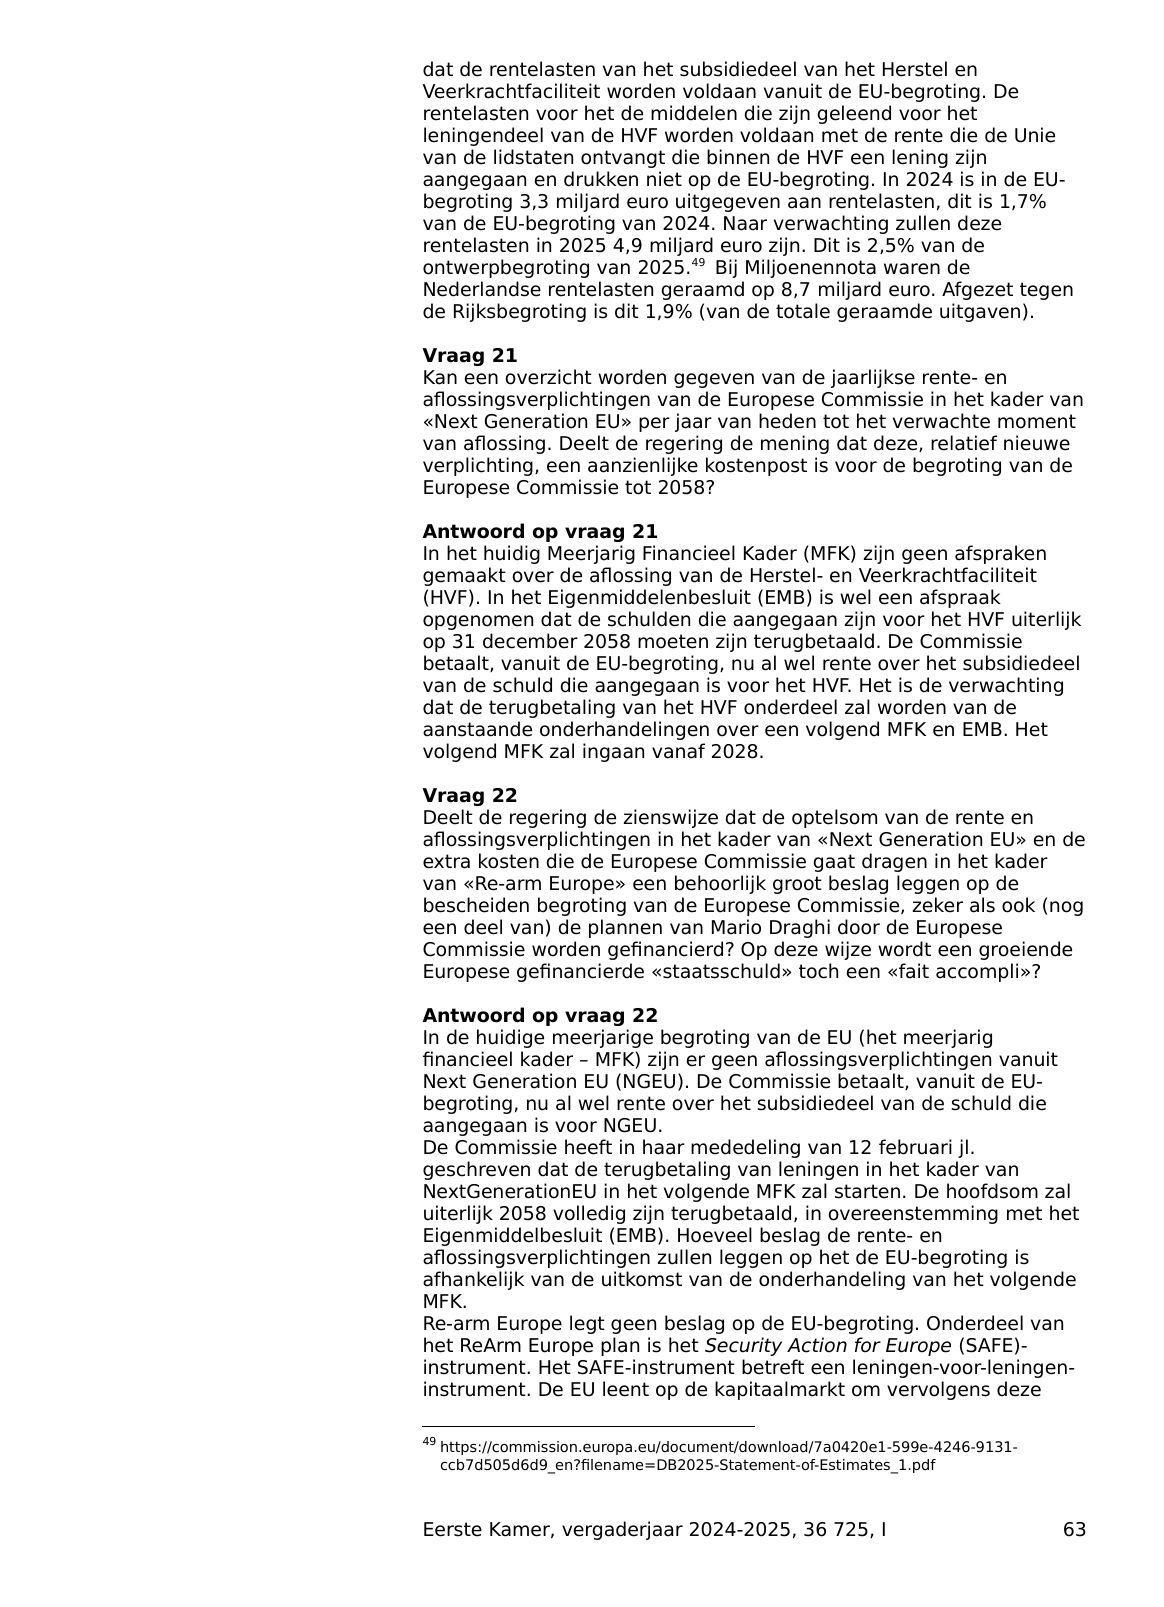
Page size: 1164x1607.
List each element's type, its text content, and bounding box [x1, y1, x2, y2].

text Vraag 21 [422, 345, 1087, 367]
text Kan een overzicht worden gegeven van de jaarlijkse rente- en aflossingsverplichtingen van de Europese Commissie in het kader van «Next Generation EU» per jaar van heden tot het verwachte moment van aflossing. Deelt de regering de mening dat deze, relatief nieuwe verplichting, een aanzienlijke kostenpost is voor de begroting van de Europese Commissie tot 2058? [422, 367, 1087, 499]
text De Commissie heeft in haar mededeling van 12 februari jl. geschreven dat de terugbetaling van leningen in het kader van NextGenerationEU in het volgende MFK zal starten. De hoofdsom zal uiterlijk 2058 volledig zijn terugbetaald, in overeenstemming met het Eigenmiddelbesluit (EMB). Hoeveel beslag de rente- en aflossingsverplichtingen zullen leggen op het de EU-begroting is afhankelijk van de uitkomst van de onderhandeling van het volgende MFK. [422, 1137, 1087, 1313]
text Antwoord op vraag 22 [422, 1005, 1087, 1027]
text Antwoord op vraag 21 [422, 521, 1087, 543]
text Deelt de regering de zienswijze dat de optelsom van de rente en aflossingsverplichtingen in het kader van «Next Generation EU» en de extra kosten die de Europese Commissie gaat dragen in het kader van «Re-arm Europe» een behoorlijk groot beslag leggen op de bescheiden begroting van de Europese Commissie, zeker als ook (nog een deel van) de plannen van Mario Draghi door de Europese Commissie worden gefinancierd? Op deze wijze wordt een groeiende Europese gefinancierde «staatsschuld» toch een «fait accompli»? [422, 807, 1087, 983]
text dat de rentelasten van het subsidiedeel van het Herstel en Veerkrachtfaciliteit worden voldaan vanuit de EU-begroting. De rentelasten voor het de middelen die zijn geleend voor het leningendeel van de HVF worden voldaan met de rente die de Unie van de lidstaten ontvangt die binnen de HVF een lening zijn aangegaan en drukken niet op de EU-begroting. In 2024 is in de EU-begroting 3,3 miljard euro uitgegeven aan rentelasten, dit is 1,7% van de EU-begroting van 2024. Naar verwachting zullen deze rentelasten in 2025 4,9 miljard euro zijn. Dit is 2,5% van de ontwerpbegroting van 2025. Bij Miljoenennota waren de Nederlandse rentelasten geraamd op 8,7 miljard euro. Afgezet tegen de Rijksbegroting is dit 1,9% (van de totale geraamde uitgaven). [422, 59, 1087, 323]
text https://commission.europa.eu/document/download/7a0420e1-599e-4246-9131-ccb7d505d6d9_en?filename=DB2025-Statement-of-Estimates_1.pdf [422, 1435, 1087, 1474]
text In het huidig Meerjarig Financieel Kader (MFK) zijn geen afspraken gemaakt over de aflossing van de Herstel- en Veerkrachtfaciliteit (HVF). In het Eigenmiddelenbesluit (EMB) is wel een afspraak opgenomen dat de schulden die aangegaan zijn voor het HVF uiterlijk op 31 december 2058 moeten zijn terugbetaald. De Commissie betaalt, vanuit de EU-begroting, nu al wel rente over het subsidiedeel van de schuld die aangegaan is voor het HVF. Het is de verwachting dat de terugbetaling van het HVF onderdeel zal worden van de aanstaande onderhandelingen over een volgend MFK en EMB. Het volgend MFK zal ingaan vanaf 2028. [422, 543, 1087, 763]
text Re-arm Europe legt geen beslag op de EU-begroting. Onderdeel van het ReArm Europe plan is het Security Action for Europe (SAFE)-instrument. Het SAFE-instrument betreft een leningen-voor-leningen-instrument. De EU leent op de kapitaalmarkt om vervolgens deze [422, 1313, 1087, 1401]
text Vraag 22 [422, 785, 1087, 807]
text In de huidige meerjarige begroting van de EU (het meerjarig financieel kader – MFK) zijn er geen aflossingsverplichtingen vanuit Next Generation EU (NGEU). De Commissie betaalt, vanuit de EU-begroting, nu al wel rente over het subsidiedeel van de schuld die aangegaan is voor NGEU. [422, 1027, 1087, 1137]
